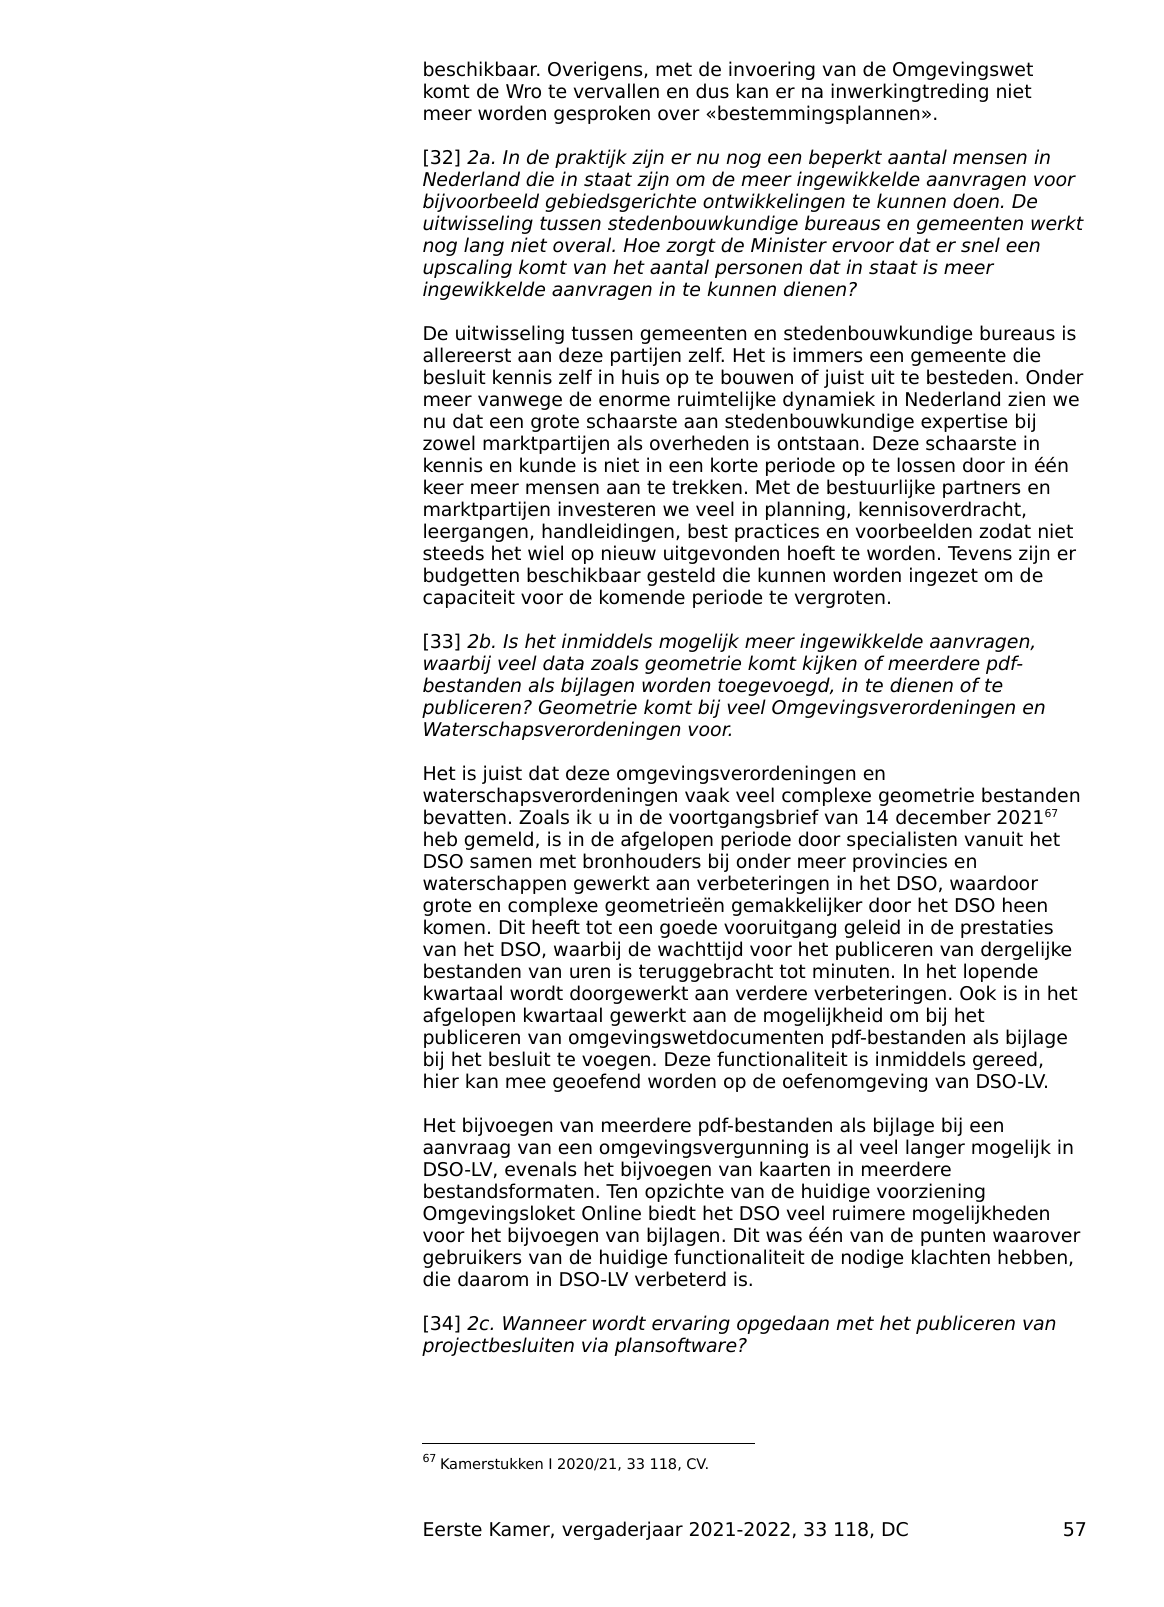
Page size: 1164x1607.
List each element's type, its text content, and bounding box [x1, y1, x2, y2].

text Kamerstukken I 2020/21, 33 118, CV. [422, 1452, 1087, 1474]
text [33] 2b. Is het inmiddels mogelijk meer ingewikkelde aanvragen, waarbij veel data zoals geometrie komt kijken of meerdere pdf-bestanden als bijlagen worden toegevoegd, in te dienen of te publiceren? Geometrie komt bij veel Omgevingsverordeningen en Waterschapsverordeningen voor. [422, 631, 1087, 741]
text [34] 2c. Wanneer wordt ervaring opgedaan met het publiceren van projectbesluiten via plansoftware? [422, 1313, 1087, 1357]
text Het is juist dat deze omgevingsverordeningen en waterschapsverordeningen vaak veel complexe geometrie bestanden bevatten. Zoals ik u in de voortgangsbrief van 14 december 2021 heb gemeld, is in de afgelopen periode door specialisten vanuit het DSO samen met bronhouders bij onder meer provincies en waterschappen gewerkt aan verbeteringen in het DSO, waardoor grote en complexe geometrieën gemakkelijker door het DSO heen komen. Dit heeft tot een goede vooruitgang geleid in de prestaties van het DSO, waarbij de wachttijd voor het publiceren van dergelijke bestanden van uren is teruggebracht tot minuten. In het lopende kwartaal wordt doorgewerkt aan verdere verbeteringen. Ook is in het afgelopen kwartaal gewerkt aan de mogelijkheid om bij het publiceren van omgevingswetdocumenten pdf-bestanden als bijlage bij het besluit te voegen. Deze functionaliteit is inmiddels gereed, hier kan mee geoefend worden op de oefenomgeving van DSO-LV. [422, 763, 1087, 1093]
text Het bijvoegen van meerdere pdf-bestanden als bijlage bij een aanvraag van een omgevingsvergunning is al veel langer mogelijk in DSO-LV, evenals het bijvoegen van kaarten in meerdere bestandsformaten. Ten opzichte van de huidige voorziening Omgevingsloket Online biedt het DSO veel ruimere mogelijkheden voor het bijvoegen van bijlagen. Dit was één van de punten waarover gebruikers van de huidige functionaliteit de nodige klachten hebben, die daarom in DSO-LV verbeterd is. [422, 1115, 1087, 1291]
text beschikbaar. Overigens, met de invoering van de Omgevingswet komt de Wro te vervallen en dus kan er na inwerkingtreding niet meer worden gesproken over «bestemmingsplannen». [422, 59, 1087, 125]
text [32] 2a. In de praktijk zijn er nu nog een beperkt aantal mensen in Nederland die in staat zijn om de meer ingewikkelde aanvragen voor bijvoorbeeld gebiedsgerichte ontwikkelingen te kunnen doen. De uitwisseling tussen stedenbouwkundige bureaus en gemeenten werkt nog lang niet overal. Hoe zorgt de Minister ervoor dat er snel een upscaling komt van het aantal personen dat in staat is meer ingewikkelde aanvragen in te kunnen dienen? [422, 147, 1087, 301]
text De uitwisseling tussen gemeenten en stedenbouwkundige bureaus is allereerst aan deze partijen zelf. Het is immers een gemeente die besluit kennis zelf in huis op te bouwen of juist uit te besteden. Onder meer vanwege de enorme ruimtelijke dynamiek in Nederland zien we nu dat een grote schaarste aan stedenbouwkundige expertise bij zowel marktpartijen als overheden is ontstaan. Deze schaarste in kennis en kunde is niet in een korte periode op te lossen door in één keer meer mensen aan te trekken. Met de bestuurlijke partners en marktpartijen investeren we veel in planning, kennisoverdracht, leergangen, handleidingen, best practices en voorbeelden zodat niet steeds het wiel op nieuw uitgevonden hoeft te worden. Tevens zijn er budgetten beschikbaar gesteld die kunnen worden ingezet om de capaciteit voor de komende periode te vergroten. [422, 323, 1087, 609]
